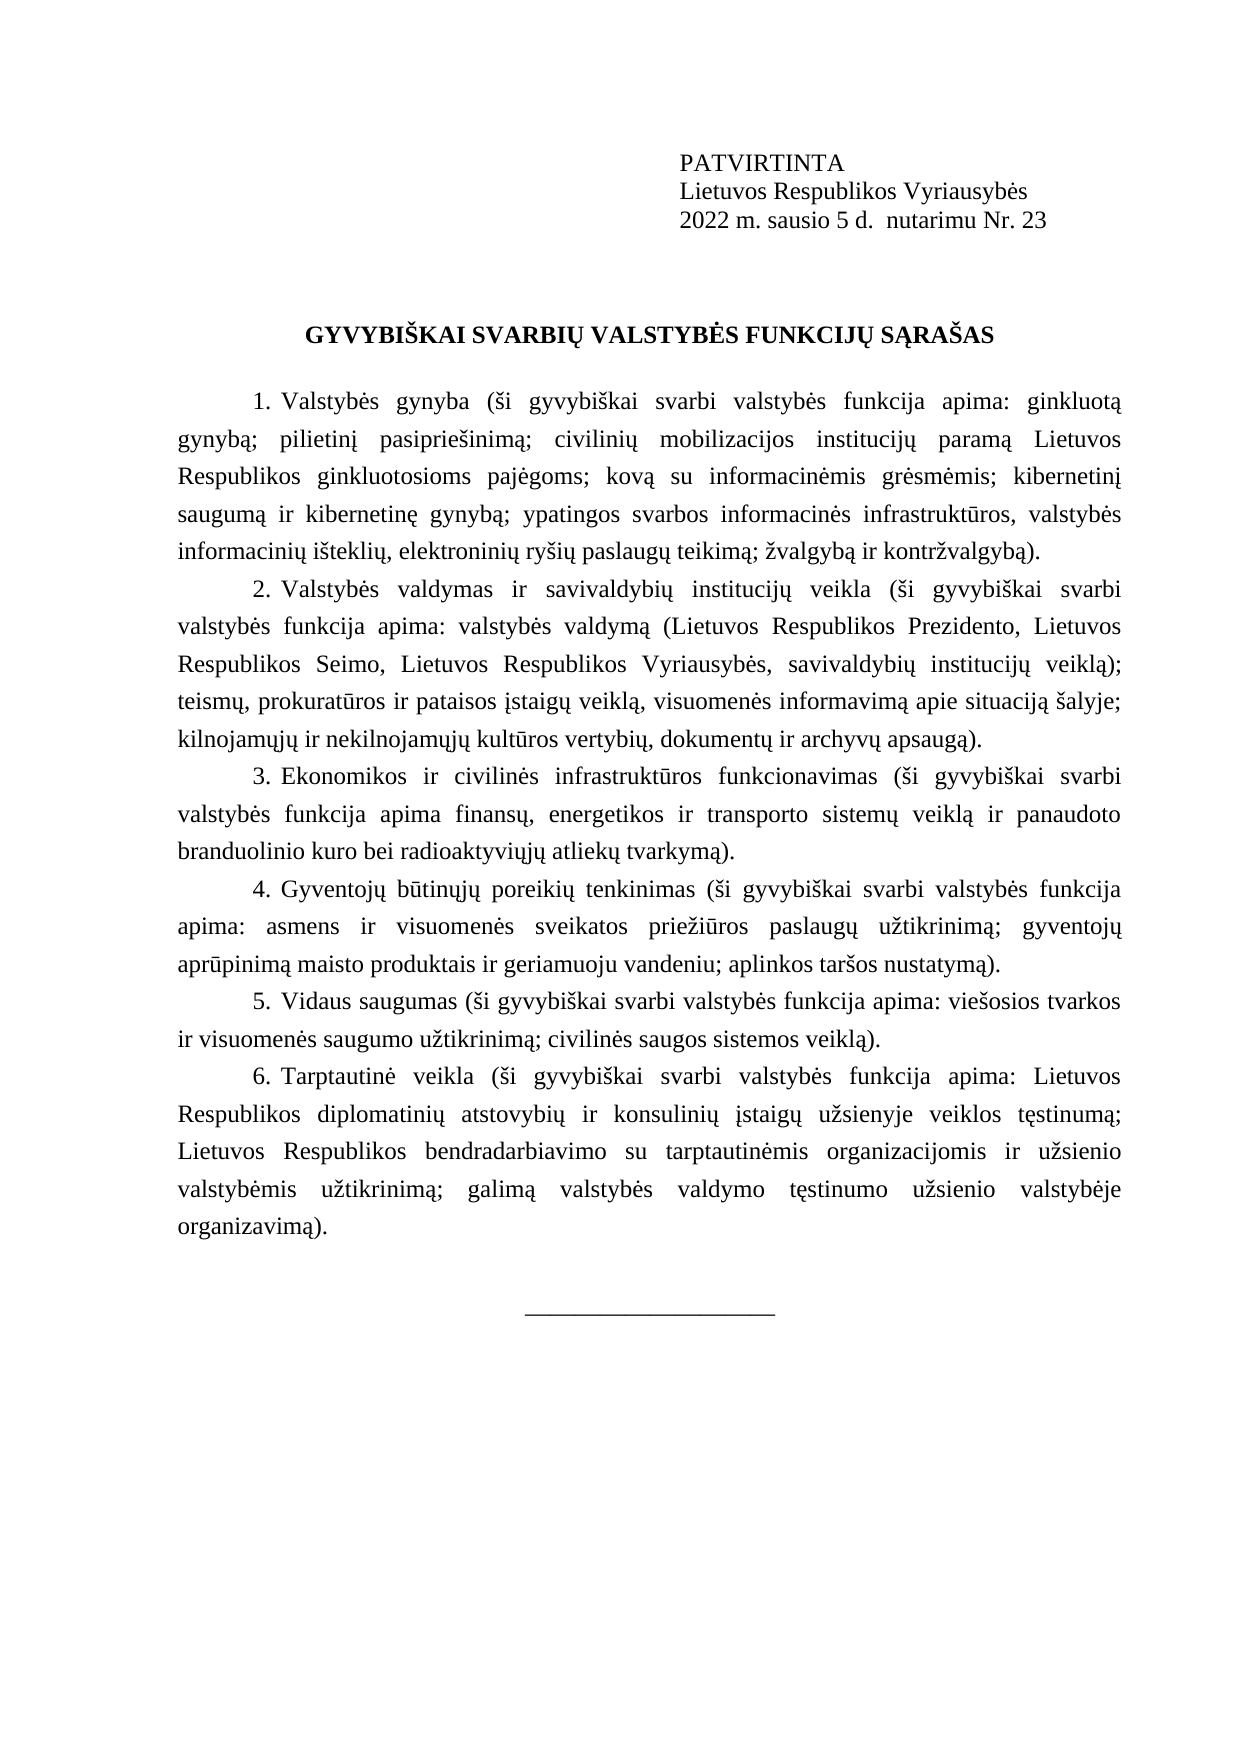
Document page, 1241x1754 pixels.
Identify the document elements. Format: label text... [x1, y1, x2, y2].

text 5. Vidaus saugumas (ši gyvybiškai svarbi valstybės funkcija apima: viešosios tvarkos ir visuomenės saugumo užtikrinimą; civilinės saugos sistemos veiklą). [177, 978, 1122, 1053]
text 1. Valstybės gynyba (ši gyvybiškai svarbi valstybės funkcija apima: ginkluotą gynybą; pilietinį pasipriešinimą; civilinių mobilizacijos institucijų paramą Lietuvos Respublikos ginkluotosioms pajėgoms; kovą su informacinėmis grėsmėmis; kibernetinį saugumą ir kibernetinę gynybą; ypatingos svarbos informacinės infrastruktūros, valstybės informacinių išteklių, elektroninių ryšių paslaugų teikimą; žvalgybą ir kontržvalgybą). [177, 378, 1122, 565]
text PATVIRTINTA Lietuvos Respublikos Vyriausybės 2022 m. sausio 5 d. nutarimu Nr. 23 [679, 148, 1122, 234]
text –––––––––––––––––––– [177, 1298, 1122, 1326]
text 4. Gyventojų būtinųjų poreikių tenkinimas (ši gyvybiškai svarbi valstybės funkcija apima: asmens ir visuomenės sveikatos priežiūros paslaugų užtikrinimą; gyventojų aprūpinimą maisto produktais ir geriamuoju vandeniu; aplinkos taršos nustatymą). [177, 865, 1122, 978]
text GYVYBIŠKAI SVARBIŲ VALSTYBĖS FUNKCIJŲ SĄRAŠAS [177, 320, 1122, 349]
text 3. Ekonomikos ir civilinės infrastruktūros funkcionavimas (ši gyvybiškai svarbi valstybės funkcija apima finansų, energetikos ir transporto sistemų veiklą ir panaudoto branduolinio kuro bei radioaktyviųjų atliekų tvarkymą). [177, 753, 1122, 865]
text 6. Tarptautinė veikla (ši gyvybiškai svarbi valstybės funkcija apima: Lietuvos Respublikos diplomatinių atstovybių ir konsulinių įstaigų užsienyje veiklos tęstinumą; Lietuvos Respublikos bendradarbiavimo su tarptautinėmis organizacijomis ir užsienio valstybėmis užtikrinimą; galimą valstybės valdymo tęstinumo užsienio valstybėje organizavimą). [177, 1053, 1122, 1240]
text 2. Valstybės valdymas ir savivaldybių institucijų veikla (ši gyvybiškai svarbi valstybės funkcija apima: valstybės valdymą (Lietuvos Respublikos Prezidento, Lietuvos Respublikos Seimo, Lietuvos Respublikos Vyriausybės, savivaldybių institucijų veiklą); teismų, prokuratūros ir pataisos įstaigų veiklą, visuomenės informavimą apie situaciją šalyje; kilnojamųjų ir nekilnojamųjų kultūros vertybių, dokumentų ir archyvų apsaugą). [177, 565, 1122, 753]
